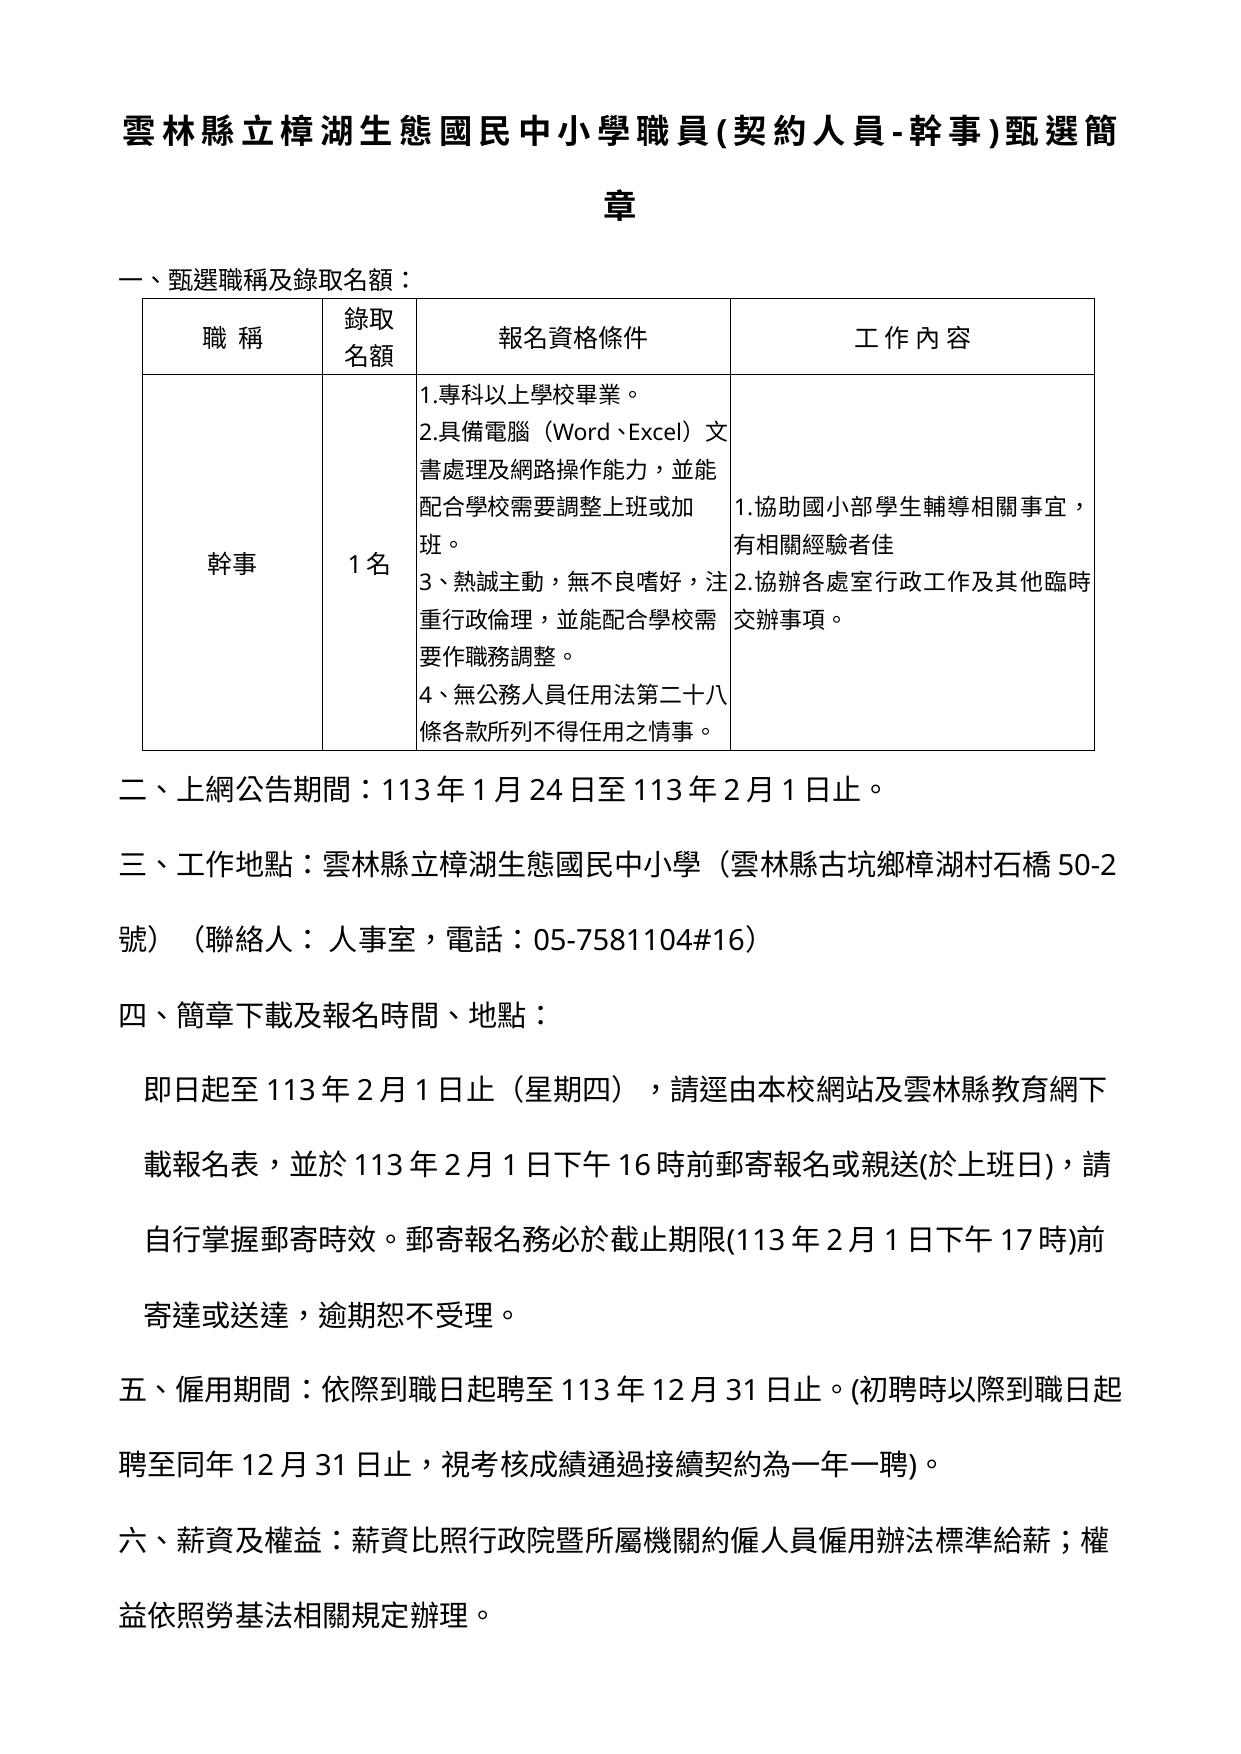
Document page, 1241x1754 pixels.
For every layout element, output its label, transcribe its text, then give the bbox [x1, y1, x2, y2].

text 五、僱用期間：依際到職日起聘至113年12月31日止。(初聘時以際到職日起聘至同年12月31日止，視考核成績通過接續契約為一年一聘)。 [118, 1351, 1122, 1501]
text 雲林縣立樟湖生態國民中小學職員(契約人員-幹事)甄選簡章 [118, 91, 1122, 241]
text 即日起至113年2月1日止（星期四），請逕由本校網站及雲林縣教育網下載報名表，並於113年2月1日下午16時前郵寄報名或親送(於上班日)，請自行掌握郵寄時效。郵寄報名務必於截止期限(113年2月1日下午17時)前寄達或送達，逾期恕不受理。 [143, 1051, 1122, 1351]
text 三、工作地點：雲林縣立樟湖生態國民中小學（雲林縣古坑鄉樟湖村石橋50-2號）（聯絡人： 人事室，電話：05-7581104#16） [118, 826, 1122, 976]
table_cell 1名 [323, 375, 416, 750]
table_cell 1.專科以上學校畢業。 2.具備電腦（Word、Excel）文書處理及網路操作能力，並能配合學校需要調整上班或加班。 3、熱誠主動，無不良嗜好，注重行政倫理，並能配合學校需要作職務調整。 4、無公務人員任用法第二十八條各款所列不得任用之情事。 [417, 375, 730, 750]
text 二、上網公告期間：113年1月24日至113年2月1日止。 [118, 751, 1122, 826]
text 六、薪資及權益：薪資比照行政院暨所屬機關約僱人員僱用辦法標準給薪；權益依照勞基法相關規定辦理。 [118, 1501, 1122, 1651]
text 一、甄選職稱及錄取名額： [118, 260, 1122, 298]
table_header 報名資格條件 [417, 299, 730, 374]
table_header 職 稱 [143, 299, 322, 374]
table_header 錄取 名額 [323, 299, 416, 374]
table_cell 1.協助國小部學生輔導相關事宜，有相關經驗者佳 2.協辦各處室行政工作及其他臨時交辦事項。 [731, 375, 1094, 750]
table_cell 幹事 [143, 375, 322, 750]
table_header 工 作 內 容 [731, 299, 1094, 374]
text 四、簡章下載及報名時間、地點： [118, 976, 1122, 1051]
